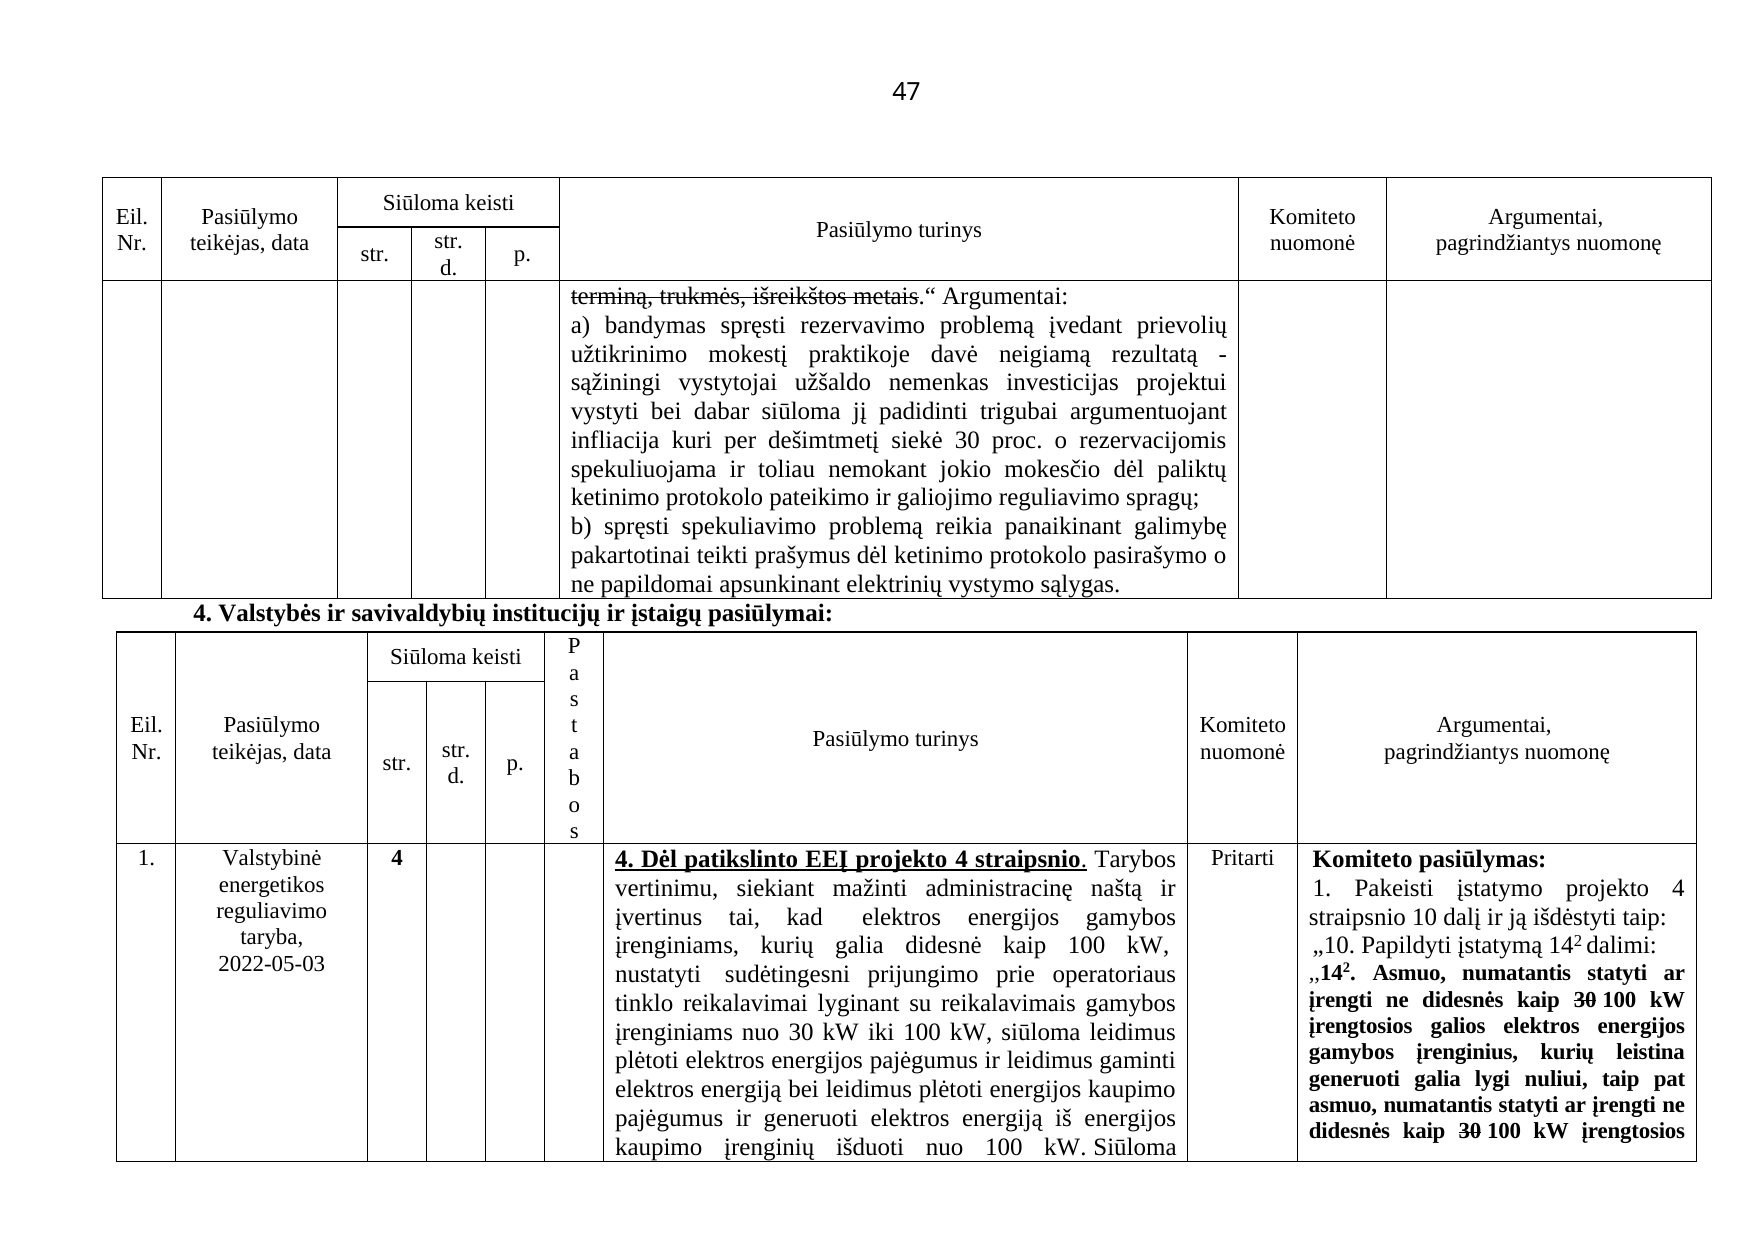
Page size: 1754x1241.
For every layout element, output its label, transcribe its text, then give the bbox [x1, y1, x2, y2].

table_header Eil. Nr. [117, 633, 175, 843]
table_header Argumentai, pagrindžiantys nuomonę [1387, 178, 1711, 280]
table_cell Komiteto pasiūlymas: 1. Pakeisti įstatymo projekto 4 straipsnio 10 dalį ir ją išdėstyti taip: „10. Papildyti įstatymą 142 dalimi: ,,142. Asmuo, numatantis statyti ar įrengti ne didesnės kaip 30 100 kW įrengtosios galios elektros energijos gamybos įrenginius, kurių leistina generuoti galia lygi nuliui, taip pat asmuo, numatantis statyti ar įrengti ne didesnės kaip 30 100 kW įrengtosios [1298, 844, 1696, 1161]
table_header Siūloma keisti [338, 178, 559, 226]
table_cell terminą, trukmės, išreikštos metais.“ Argumentai: a) bandymas spręsti rezervavimo problemą įvedant prievolių užtikrinimo mokestį praktikoje davė neigiamą rezultatą - sąžiningi vystytojai užšaldo nemenkas investicijas projektui vystyti bei dabar siūloma jį padidinti trigubai argumentuojant infliacija kuri per dešimtmetį siekė 30 proc. o rezervacijomis spekuliuojama ir toliau nemokant jokio mokesčio dėl paliktų ketinimo protokolo pateikimo ir galiojimo reguliavimo spragų; b) spręsti spekuliavimo problemą reikia panaikinant galimybę pakartotinai teikti prašymus dėl ketinimo protokolo pasirašymo o ne papildomai apsunkinant elektrinių vystymo sąlygas. [560, 281, 1238, 597]
table_cell 1. [117, 844, 175, 1161]
table_cell [486, 281, 559, 597]
table_cell [103, 281, 161, 597]
table_header Siūloma keisti [368, 633, 544, 681]
table_cell Valstybinė energetikos reguliavimo taryba, 2022-05-03 [176, 844, 367, 1161]
table_header Eil. Nr. [103, 178, 161, 280]
table_cell str. d. [412, 228, 485, 280]
table_header Pasiūlymo teikėjas, data [176, 633, 367, 843]
table_cell 4 [368, 844, 426, 1161]
table_cell [1239, 281, 1386, 597]
table_cell p. [486, 682, 544, 843]
table_header Argumentai, pagrindžiantys nuomonę [1298, 633, 1696, 843]
table_header Komiteto nuomonė [1239, 178, 1386, 280]
table_header Pasiūlymo turinys [560, 178, 1238, 280]
table_cell p. [486, 228, 559, 280]
table_cell [486, 844, 544, 1161]
table_cell [162, 281, 337, 597]
table_cell str. d. [427, 682, 485, 843]
table_header Komiteto nuomonė [1188, 633, 1297, 843]
table_cell 4. Dėl patikslinto EEĮ projekto 4 straipsnio. Tarybos vertinimu, siekiant mažinti administracinę naštą ir įvertinus tai, kad elektros energijos gamybos įrenginiams, kurių galia didesnė kaip 100 kW, nustatyti sudėtingesni prijungimo prie operatoriaus tinklo reikalavimai lyginant su reikalavimais gamybos įrenginiams nuo 30 kW iki 100 kW, siūloma leidimus plėtoti elektros energijos pajėgumus ir leidimus gaminti elektros energiją bei leidimus plėtoti energijos kaupimo pajėgumus ir generuoti elektros energiją iš energijos kaupimo įrenginių išduoti nuo 100 kW. Siūloma [604, 844, 1187, 1161]
table_cell Pritarti [1188, 844, 1297, 1161]
table_cell [338, 281, 411, 597]
table_cell [1387, 281, 1711, 597]
table_header Pasiūlymo turinys [604, 633, 1187, 843]
table_cell [412, 281, 485, 597]
table_cell str. [368, 682, 426, 843]
table_cell [545, 844, 603, 1161]
table_header Pasiūlymo teikėjas, data [162, 178, 337, 280]
table_cell str. [338, 228, 411, 280]
table_header Pastabos [545, 633, 603, 843]
table_cell [427, 844, 485, 1161]
subtitle 4. Valstybės ir savivaldybių institucijų ir įstaigų pasiūlymai: [118, 599, 1695, 627]
